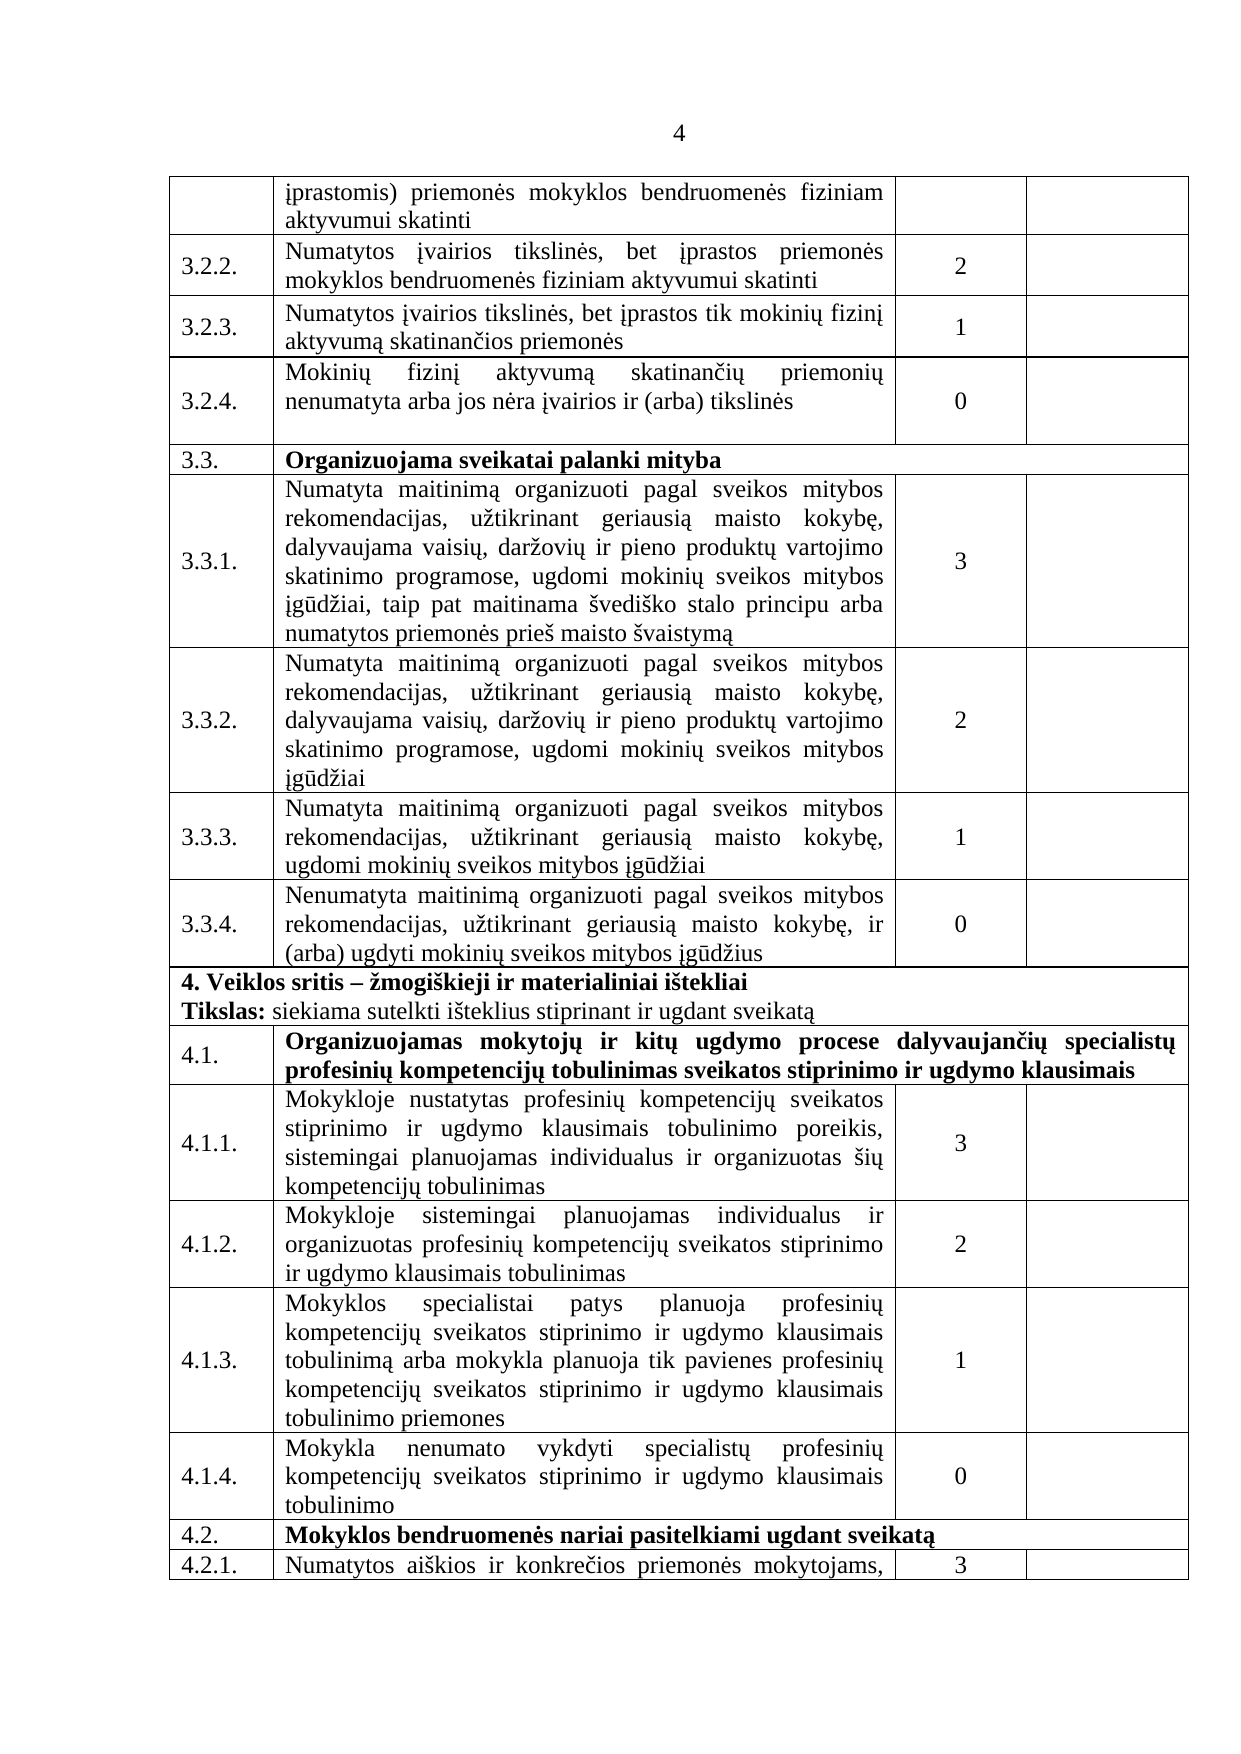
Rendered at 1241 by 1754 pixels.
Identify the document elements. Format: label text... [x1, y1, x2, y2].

table_cell 0 [896, 358, 1026, 444]
table_cell [1027, 1085, 1188, 1199]
table_cell Numatytos aiškios ir konkrečios priemonės mokytojams, [274, 1550, 895, 1578]
table_cell 3 [896, 1085, 1026, 1199]
table_cell [1027, 1550, 1188, 1578]
table_cell Numatytos įvairios tikslinės, bet įprastos priemonės mokyklos bendruomenės fiziniam aktyvumui skatinti [274, 235, 895, 295]
table_cell Mokyklos specialistai patys planuoja profesinių kompetencijų sveikatos stiprinimo ir ugdymo klausimais tobulinimą arba mokykla planuoja tik pavienes profesinių kompetencijų sveikatos stiprinimo ir ugdymo klausimais tobulinimo priemones [274, 1288, 895, 1432]
table_cell Mokykla nenumato vykdyti specialistų profesinių kompetencijų sveikatos stiprinimo ir ugdymo klausimais tobulinimo [274, 1433, 895, 1519]
table_cell 4.1.3. [170, 1288, 273, 1432]
table_cell 4.1.4. [170, 1433, 273, 1519]
table_cell [1027, 1288, 1188, 1432]
table_cell 3.3. [170, 445, 273, 473]
table_cell 4.1. [170, 1026, 273, 1083]
table_cell 3.2.3. [170, 296, 273, 356]
table_cell 3.3.1. [170, 475, 273, 647]
table_cell 3 [896, 475, 1026, 647]
table_cell 3.3.2. [170, 648, 273, 792]
table_cell Numatyta maitinimą organizuoti pagal sveikos mitybos rekomendacijas, užtikrinant geriausią maisto kokybę, dalyvaujama vaisių, daržovių ir pieno produktų vartojimo skatinimo programose, ugdomi mokinių sveikos mitybos įgūdžiai [274, 648, 895, 792]
table_cell [1027, 358, 1188, 444]
table_cell 1 [896, 296, 1026, 356]
table_cell 0 [896, 880, 1026, 966]
table_cell [1027, 177, 1188, 234]
table_cell [1027, 880, 1188, 966]
table_cell įprastomis) priemonės mokyklos bendruomenės fiziniam aktyvumui skatinti [274, 177, 895, 234]
table_cell Numatytos įvairios tikslinės, bet įprastos tik mokinių fizinį aktyvumą skatinančios priemonės [274, 296, 895, 356]
table_cell [1027, 1201, 1188, 1287]
table_cell 4.1.2. [170, 1201, 273, 1287]
table_cell 2 [896, 235, 1026, 295]
table_cell 1 [896, 793, 1026, 879]
table_cell 3 [896, 1550, 1026, 1578]
table_cell 4.2.1. [170, 1550, 273, 1578]
table_cell [1027, 648, 1188, 792]
table_cell 3.2.2. [170, 235, 273, 295]
table_cell 1 [896, 1288, 1026, 1432]
table_cell Nenumatyta maitinimą organizuoti pagal sveikos mitybos rekomendacijas, užtikrinant geriausią maisto kokybę, ir (arba) ugdyti mokinių sveikos mitybos įgūdžius [274, 880, 895, 966]
table_cell [1027, 793, 1188, 879]
table_cell 3.2.4. [170, 358, 273, 444]
table_cell [896, 177, 1026, 234]
table_cell 4.2. [170, 1520, 273, 1549]
table_cell [1027, 296, 1188, 356]
table_cell 0 [896, 1433, 1026, 1519]
table_cell 3.3.3. [170, 793, 273, 879]
table_cell Numatyta maitinimą organizuoti pagal sveikos mitybos rekomendacijas, užtikrinant geriausią maisto kokybę, dalyvaujama vaisių, daržovių ir pieno produktų vartojimo skatinimo programose, ugdomi mokinių sveikos mitybos įgūdžiai, taip pat maitinama švediško stalo principu arba numatytos priemonės prieš maisto švaistymą [274, 475, 895, 647]
table_cell Mokinių fizinį aktyvumą skatinančių priemonių nenumatyta arba jos nėra įvairios ir (arba) tikslinės [274, 358, 895, 444]
table_cell 4. Veiklos sritis – žmogiškieji ir materialiniai ištekliai Tikslas: siekiama sutelkti išteklius stiprinant ir ugdant sveikatą [170, 968, 1188, 1025]
table_cell Mokykloje sistemingai planuojamas individualus ir organizuotas profesinių kompetencijų sveikatos stiprinimo ir ugdymo klausimais tobulinimas [274, 1201, 895, 1287]
table_cell Numatyta maitinimą organizuoti pagal sveikos mitybos rekomendacijas, užtikrinant geriausią maisto kokybę, ugdomi mokinių sveikos mitybos įgūdžiai [274, 793, 895, 879]
table_cell Organizuojama sveikatai palanki mityba [274, 445, 1188, 473]
table_cell [1027, 1433, 1188, 1519]
table_cell [170, 177, 273, 234]
table_cell [1027, 475, 1188, 647]
table_cell Organizuojamas mokytojų ir kitų ugdymo procese dalyvaujančių specialistų profesinių kompetencijų tobulinimas sveikatos stiprinimo ir ugdymo klausimais [274, 1026, 1188, 1083]
table_cell 4.1.1. [170, 1085, 273, 1199]
table_cell 2 [896, 648, 1026, 792]
table_cell [1027, 235, 1188, 295]
table_cell 2 [896, 1201, 1026, 1287]
table_cell 3.3.4. [170, 880, 273, 966]
table_cell Mokykloje nustatytas profesinių kompetencijų sveikatos stiprinimo ir ugdymo klausimais tobulinimo poreikis, sistemingai planuojamas individualus ir organizuotas šių kompetencijų tobulinimas [274, 1085, 895, 1199]
table_cell Mokyklos bendruomenės nariai pasitelkiami ugdant sveikatą [274, 1520, 1188, 1549]
